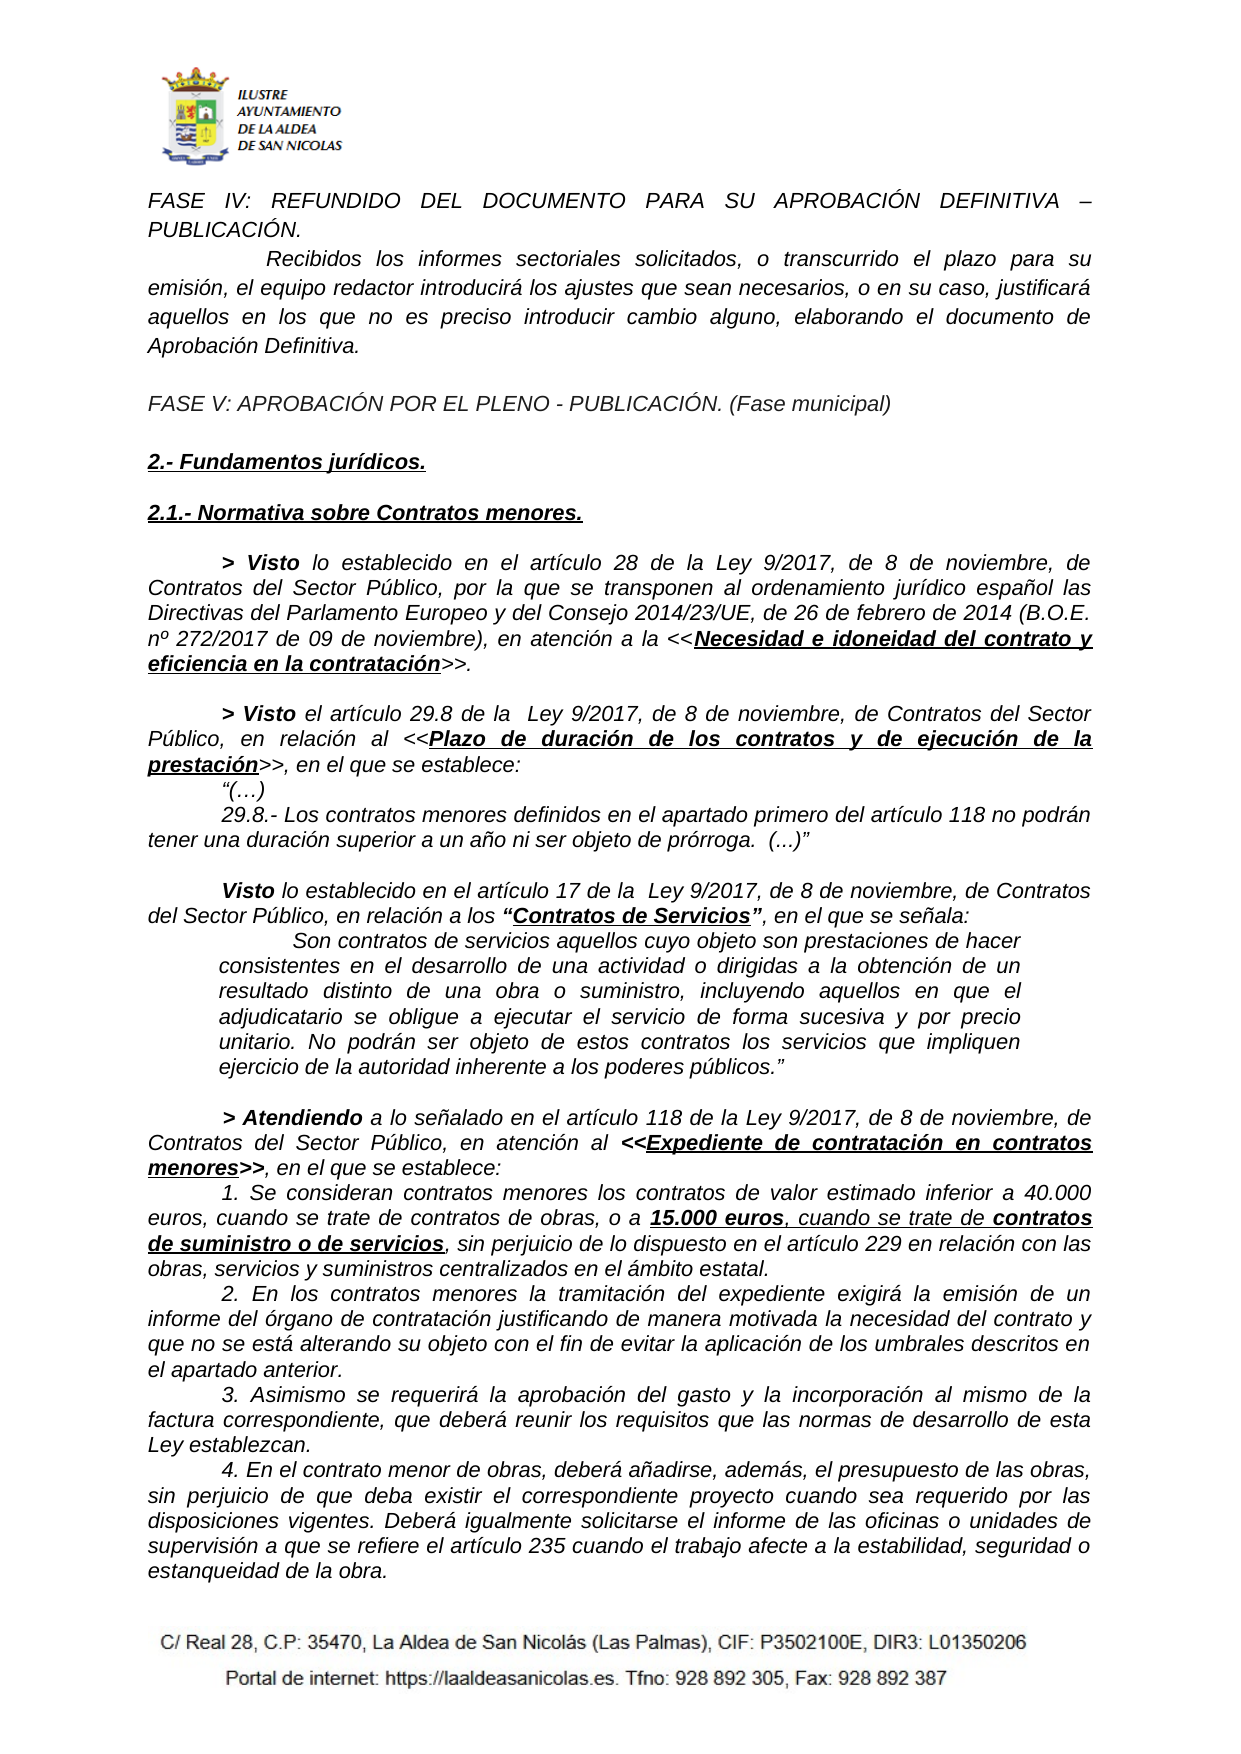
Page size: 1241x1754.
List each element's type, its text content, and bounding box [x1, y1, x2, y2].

picture [148, 59, 358, 173]
picture [148, 1626, 1034, 1694]
text “(…) [148, 777, 1093, 802]
text 2. En los contratos menores la tramitación del expediente exigirá la emisión de un informe del órgano de contratación justificando de manera motivada la necesidad del contrato y que no se está alterando su objeto con el fin de evitar la aplicación de los umbrales descritos en el apartado anterior. [148, 1281, 1093, 1382]
text 1. Se consideran contratos menores los contratos de valor estimado inferior a 40.000 euros, cuando se trate de contratos de obras, o a 15.000 euros, cuando se trate de contratos de suministro o de servicios, sin perjuicio de lo dispuesto en el artículo 229 en relación con las obras, servicios y suministros centralizados en el ámbito estatal. [148, 1180, 1093, 1281]
text 29.8.- Los contratos menores definidos en el apartado primero del artículo 118 no podrán tener una duración superior a un año ni ser objeto de prórroga. (...)” [148, 802, 1093, 852]
text 2.1.- Normativa sobre Contratos menores. [148, 499, 1093, 525]
text 4. En el contrato menor de obras, deberá añadirse, además, el presupuesto de las obras, sin perjuicio de que deba existir el correspondiente proyecto cuando sea requerido por las disposiciones vigentes. Deberá igualmente solicitarse el informe de las oficinas o unidades de supervisión a que se refiere el artículo 235 cuando el trabajo afecte a la estabilidad, seguridad o estanqueidad de la obra. [148, 1457, 1093, 1583]
text > Atendiendo a lo señalado en el artículo 118 de la Ley 9/2017, de 8 de noviembre, de Contratos del Sector Público, en atención al <<Expediente de contratación en contratos menores>>, en el que se establece: [148, 1104, 1093, 1180]
text Son contratos de servicios aquellos cuyo objeto son prestaciones de hacer consistentes en el desarrollo de una actividad o dirigidas a la obtención de un resultado distinto de una obra o suministro, incluyendo aquellos en que el adjudicatario se obligue a ejecutar el servicio de forma sucesiva y por precio unitario. No podrán ser objeto de estos contratos los servicios que impliquen ejercicio de la autoridad inherente a los poderes públicos.” [218, 928, 1022, 1079]
text FASE IV: REFUNDIDO DEL DOCUMENTO PARA SU APROBACIÓN DEFINITIVA – PUBLICACIÓN. [148, 188, 1093, 243]
text 2.- Fundamentos jurídicos. [148, 449, 1093, 474]
text Recibidos los informes sectoriales solicitados, o transcurrido el plazo para su emisión, el equipo redactor introducirá los ajustes que sean necesarios, o en su caso, justificará aquellos en los que no es preciso introducir cambio alguno, elaborando el documento de Aprobación Definitiva. [148, 246, 1093, 358]
text Visto lo establecido en el artículo 17 de la Ley 9/2017, de 8 de noviembre, de Contratos del Sector Público, en relación a los “Contratos de Servicios”, en el que se señala: [148, 878, 1093, 928]
text 3. Asimismo se requerirá la aprobación del gasto y la incorporación al mismo de la factura correspondiente, que deberá reunir los requisitos que las normas de desarrollo de esta Ley establezcan. [148, 1382, 1093, 1457]
text FASE V: APROBACIÓN POR EL PLENO - PUBLICACIÓN. (Fase municipal) [148, 391, 1093, 416]
text > Visto lo establecido en el artículo 28 de la Ley 9/2017, de 8 de noviembre, de Contratos del Sector Público, por la que se transponen al ordenamiento jurídico español las Directivas del Parlamento Europeo y del Consejo 2014/23/UE, de 26 de febrero de 2014 (B.O.E. nº 272/2017 de 09 de noviembre), en atención a la <<Necesidad e idoneidad del contrato y eficiencia en la contratación>>. [148, 550, 1093, 676]
text > Visto el artículo 29.8 de la Ley 9/2017, de 8 de noviembre, de Contratos del Sector Público, en relación al <<Plazo de duración de los contratos y de ejecución de la prestación>>, en el que se establece: [148, 701, 1093, 777]
